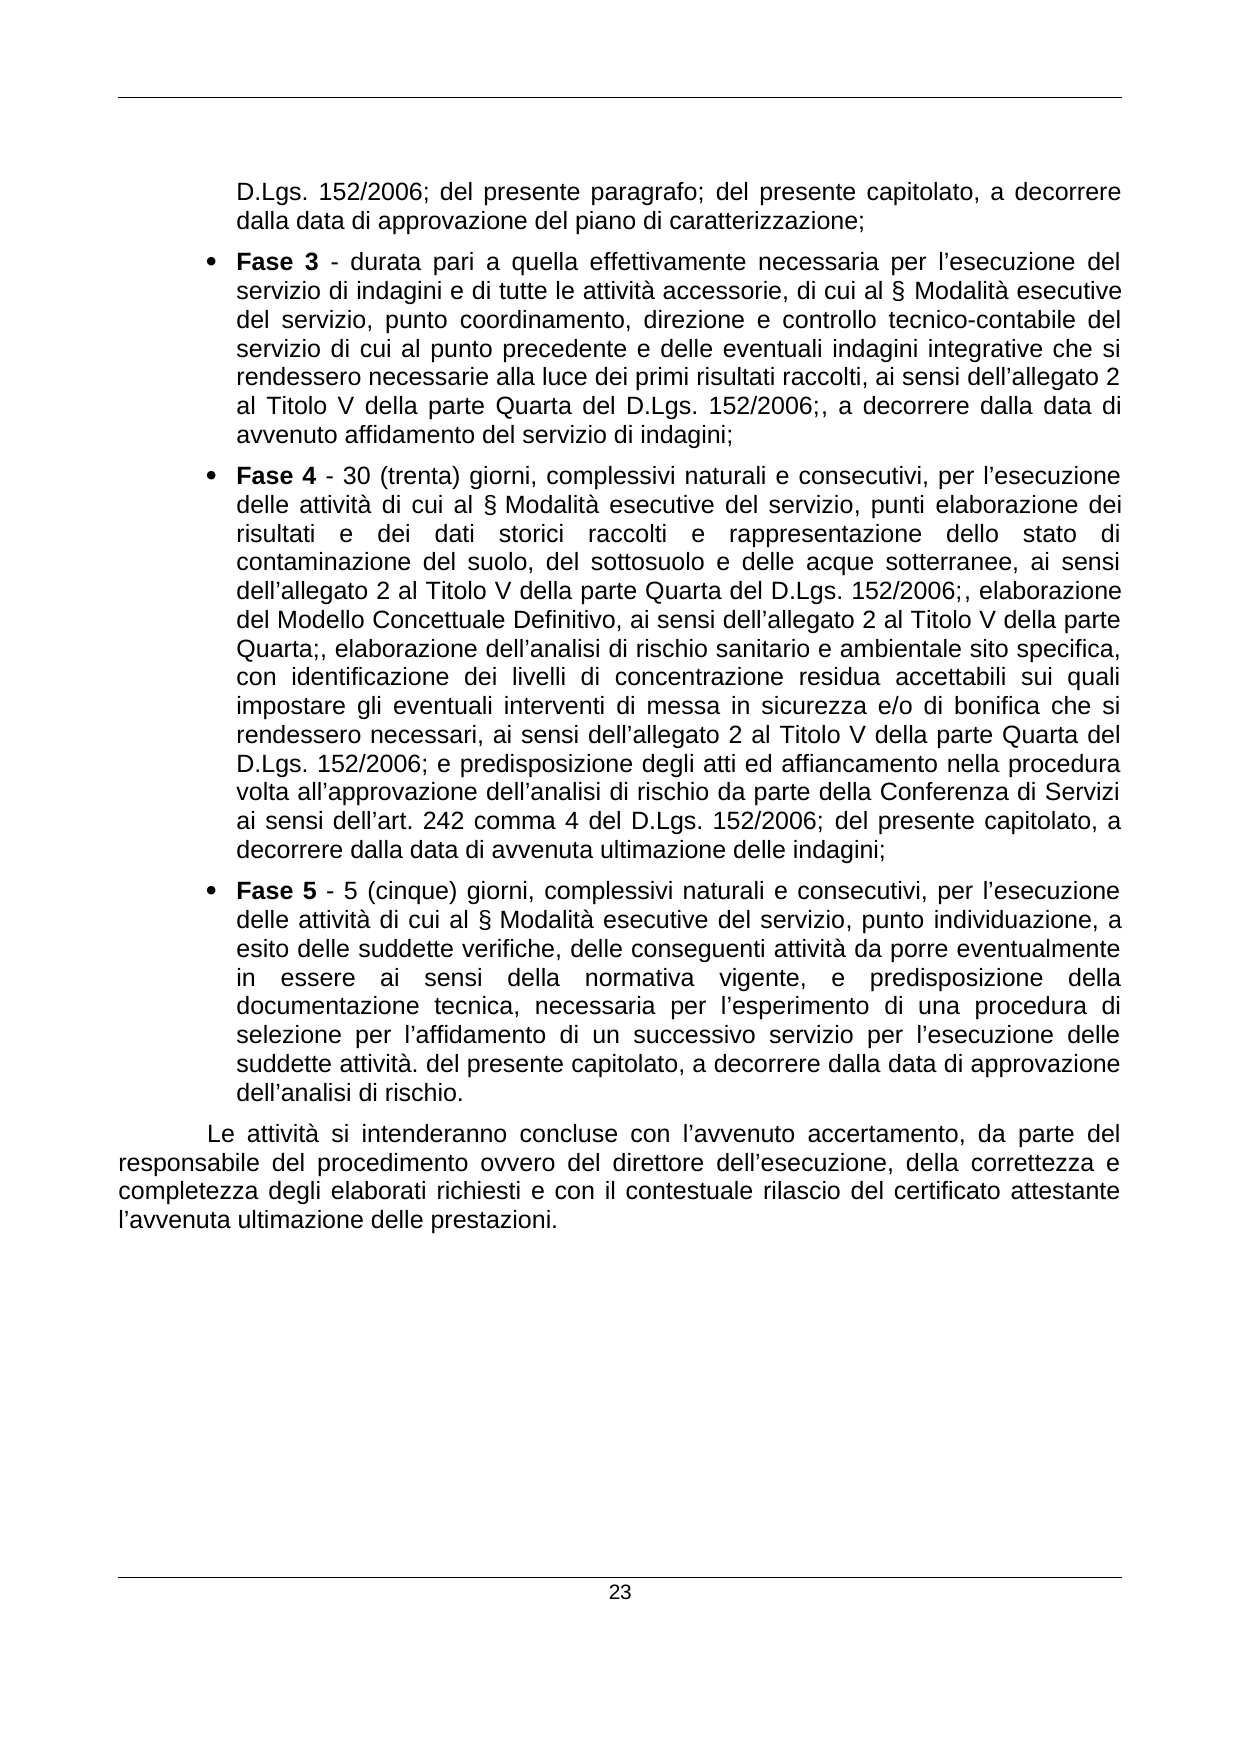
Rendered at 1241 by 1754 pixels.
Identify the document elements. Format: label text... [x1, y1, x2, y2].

list Fase 4 - 30 (trenta) giorni, complessivi naturali e consecutivi, per l’esecuzione delle attività di cui al § 4, punti 9), 10), 11) e 12) del presente capitolato, a decorrere dalla data di avvenuta ultimazione delle indagini; [207, 461, 1122, 864]
list Fase 3 - durata pari a quella effettivamente necessaria per l’esecuzione del servizio di indagini e di tutte le attività accessorie, di cui al § 4, punto 8), a decorrere dalla data di avvenuto affidamento del servizio di indagini; [207, 247, 1122, 448]
list Fase 5 - 5 (cinque) giorni, complessivi naturali e consecutivi, per l’esecuzione delle attività di cui al § 4, punto 13) del presente capitolato, a decorrere dalla data di approvazione dell’analisi di rischio. [207, 876, 1122, 1106]
text Le attività si intenderanno concluse con l’avvenuto accertamento, da parte del responsabile del procedimento ovvero del direttore dell’esecuzione, della correttezza e completezza degli elaborati richiesti e con il contestuale rilascio del certificato attestante l’avvenuta ultimazione delle prestazioni. [118, 1119, 1122, 1234]
list Fase 2 - 15 (quindici) giorni, complessivi naturali e consecutivi, per l’esecuzione delle attività di cui al § 4, punto 7) del presente capitolato, a decorrere dalla data di approvazione del piano di caratterizzazione; [207, 177, 1122, 235]
